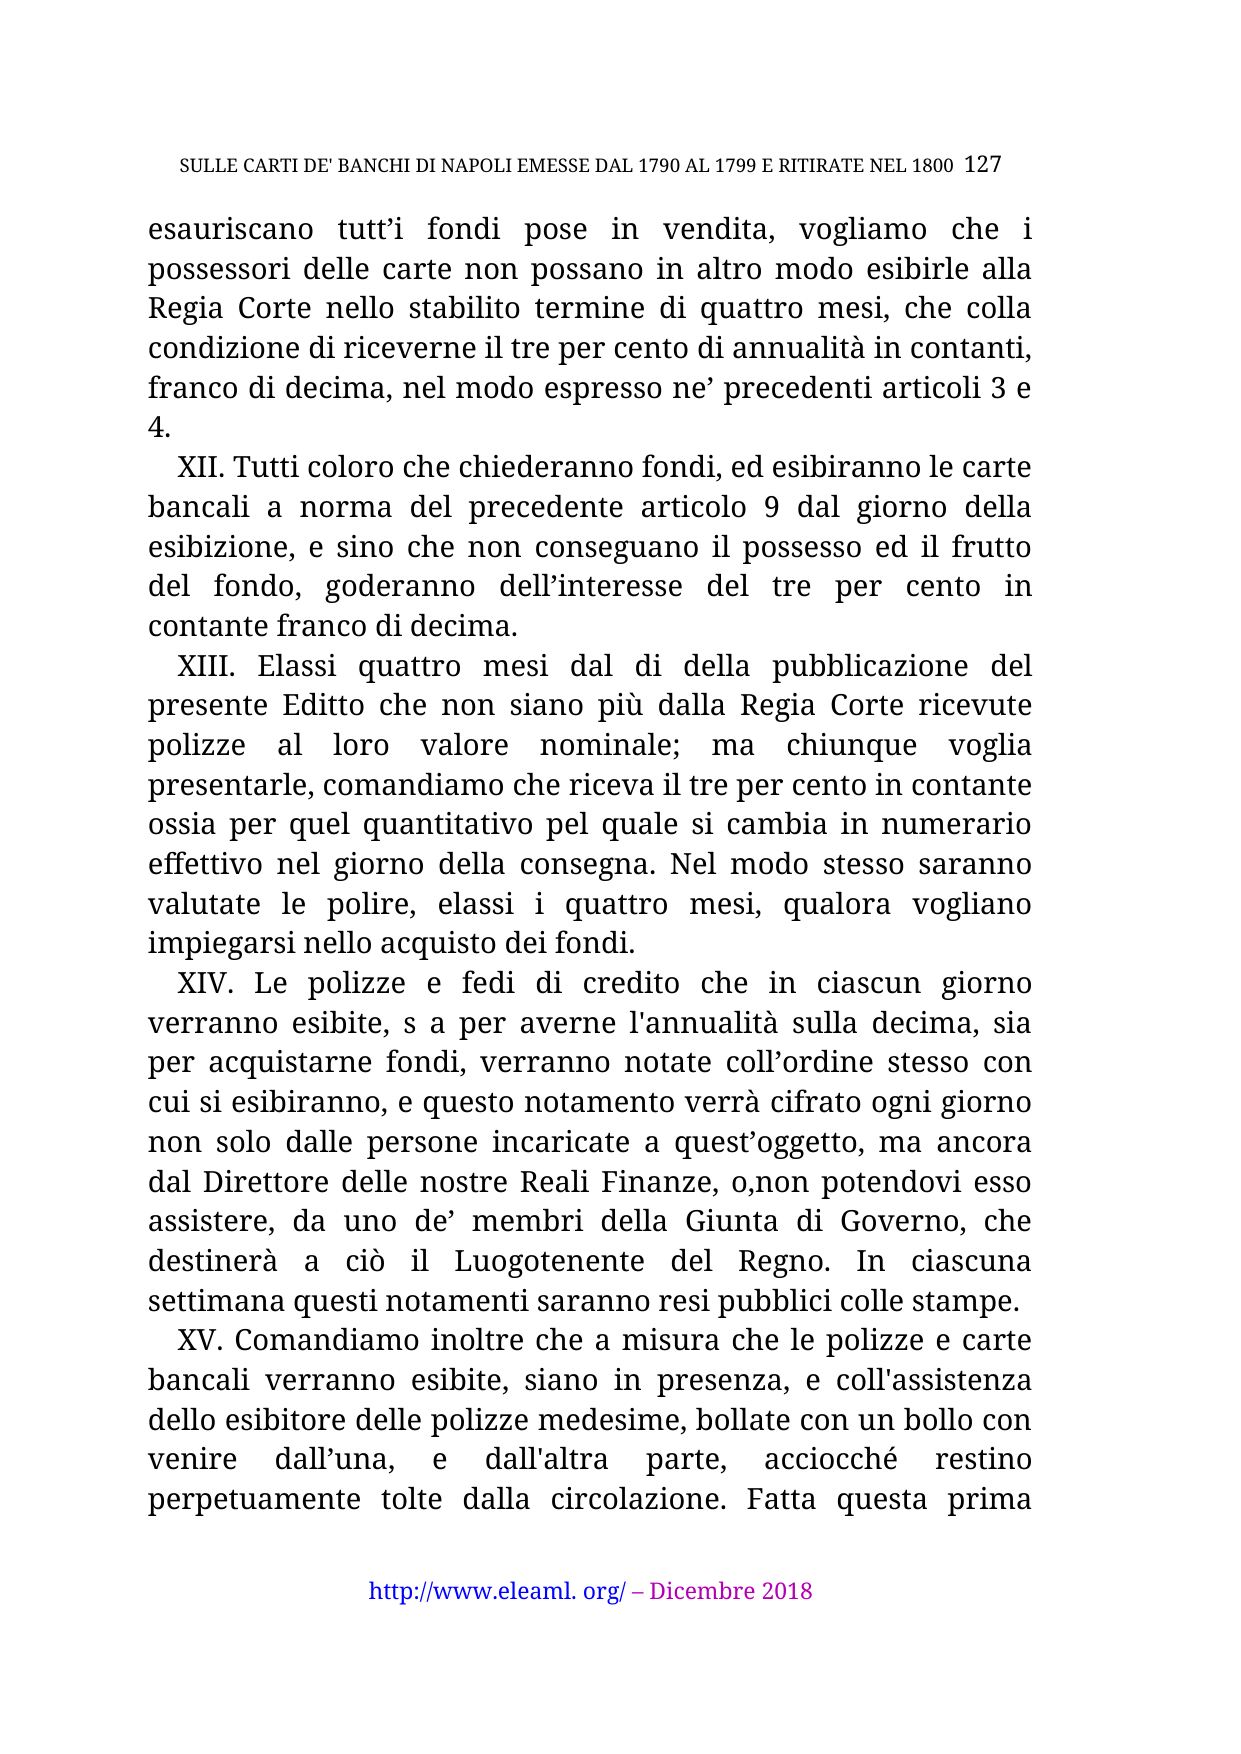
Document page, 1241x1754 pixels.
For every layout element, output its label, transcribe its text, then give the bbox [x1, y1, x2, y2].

text XIII. Elassi quattro mesi dal di della pubblicazione del presente Editto che non siano più dalla Regia Corte ricevute polizze al loro valore nominale; ma chiunque voglia presentarle, comandiamo che riceva il tre per cento in contante ossia per quel quantitativo pel quale si cambia in numerario effettivo nel giorno della consegna. Nel modo stesso saranno valutate le polire, elassi i quattro mesi, qualora vogliano impiegarsi nello acquisto dei fondi. [148, 645, 1033, 962]
text esauriscano tutt’i fondi pose in vendita, vogliamo che i possessori delle carte non possano in altro modo esibirle alla Regia Corte nello stabilito termine di quattro mesi, che colla condizione di riceverne il tre per cento di annualità in contanti, franco di decima, nel modo espresso ne’ precedenti articoli 3 e 4. [148, 208, 1033, 446]
text XV. Comandiamo inoltre che a misura che le polizze e carte bancali verranno esibite, siano in presenza, e coll'assistenza dello esibitore delle polizze medesime, bollate con un bollo con venire dall’una, e dall'altra parte, acciocché restino perpetuamente tolte dalla circolazione. Fatta questa prima [148, 1319, 1033, 1518]
text XIV. Le polizze e fedi di credito che in ciascun giorno verranno esibite, s a per averne l'annualità sulla decima, sia per acquistarne fondi, verranno notate coll’ordine stesso con cui si esibiranno, e questo notamento verrà cifrato ogni giorno non solo dalle persone incaricate a quest’oggetto, ma ancora dal Direttore delle nostre Reali Finanze, o,non potendovi esso assistere, da uno de’ membri della Giunta di Governo, che destinerà a ciò il Luogotenente del Regno. In ciascuna settimana questi notamenti saranno resi pubblici colle stampe. [148, 962, 1033, 1319]
text XII. Tutti coloro che chiederanno fondi, ed esibiranno le carte bancali a norma del precedente articolo 9 dal giorno della esibizione, e sino che non conseguano il possesso ed il frutto del fondo, goderanno dell’interesse del tre per cento in contante franco di decima. [148, 446, 1033, 645]
